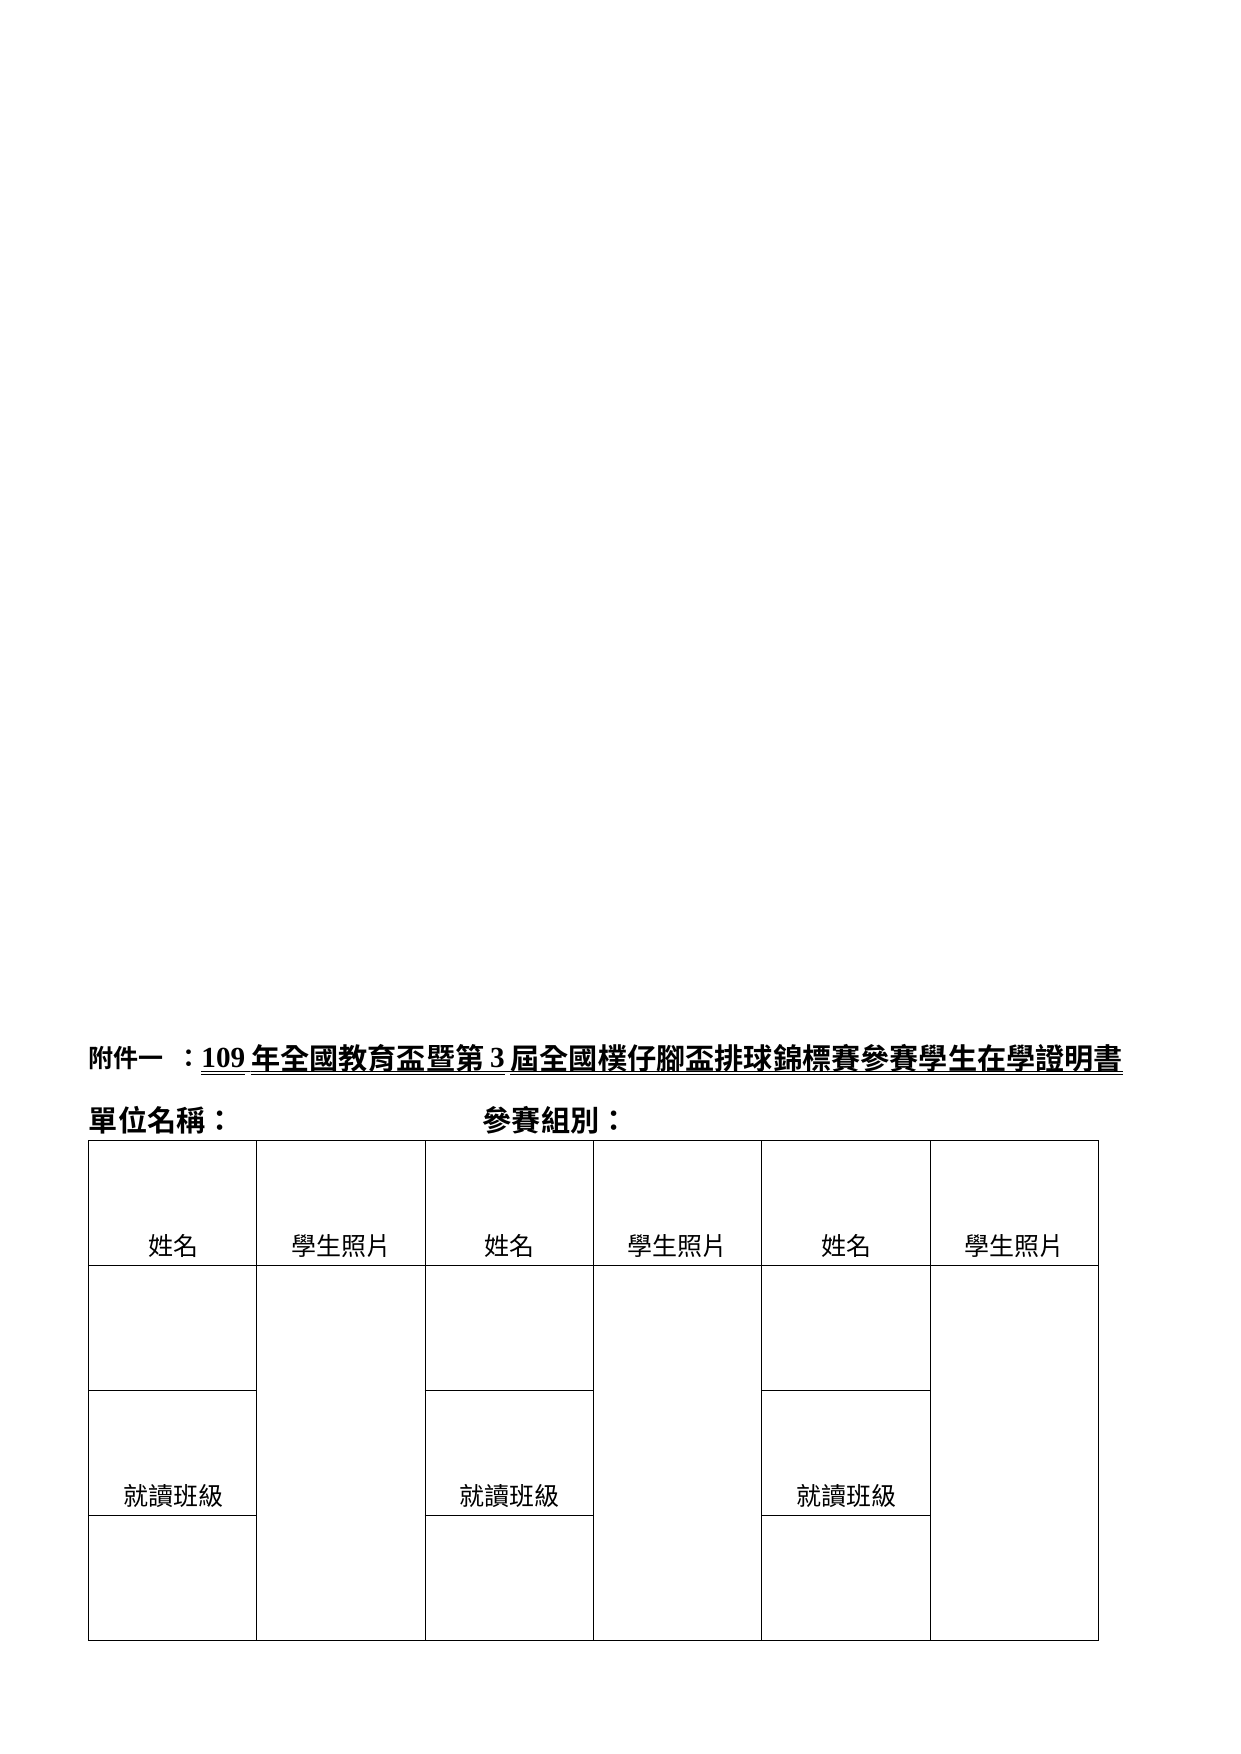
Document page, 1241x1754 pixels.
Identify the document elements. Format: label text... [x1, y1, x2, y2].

table_cell [762, 1266, 930, 1390]
table_cell [426, 1516, 593, 1640]
table_header 姓名 [426, 1141, 593, 1265]
table_cell 就讀班級 [89, 1391, 256, 1515]
table_cell 就讀班級 [762, 1391, 930, 1515]
table_cell [426, 1266, 593, 1390]
table_header 姓名 [89, 1141, 256, 1265]
table_header 姓名 [762, 1141, 930, 1265]
table_cell [594, 1266, 761, 1640]
text 附件一 ：109年全國教育盃暨第3屆全國樸仔腳盃排球錦標賽參賽學生在學證明書 [89, 1015, 1152, 1077]
table_header 學生照片 [257, 1141, 425, 1265]
table_cell [762, 1516, 930, 1640]
table_header 學生照片 [594, 1141, 761, 1265]
table_cell [257, 1266, 425, 1640]
text 單位名稱： 參賽組別： [89, 1077, 1152, 1140]
table_cell [89, 1516, 256, 1640]
table_header 學生照片 [931, 1141, 1098, 1265]
table_cell [931, 1266, 1098, 1640]
table_cell 就讀班級 [426, 1391, 593, 1515]
table_cell [89, 1266, 256, 1390]
